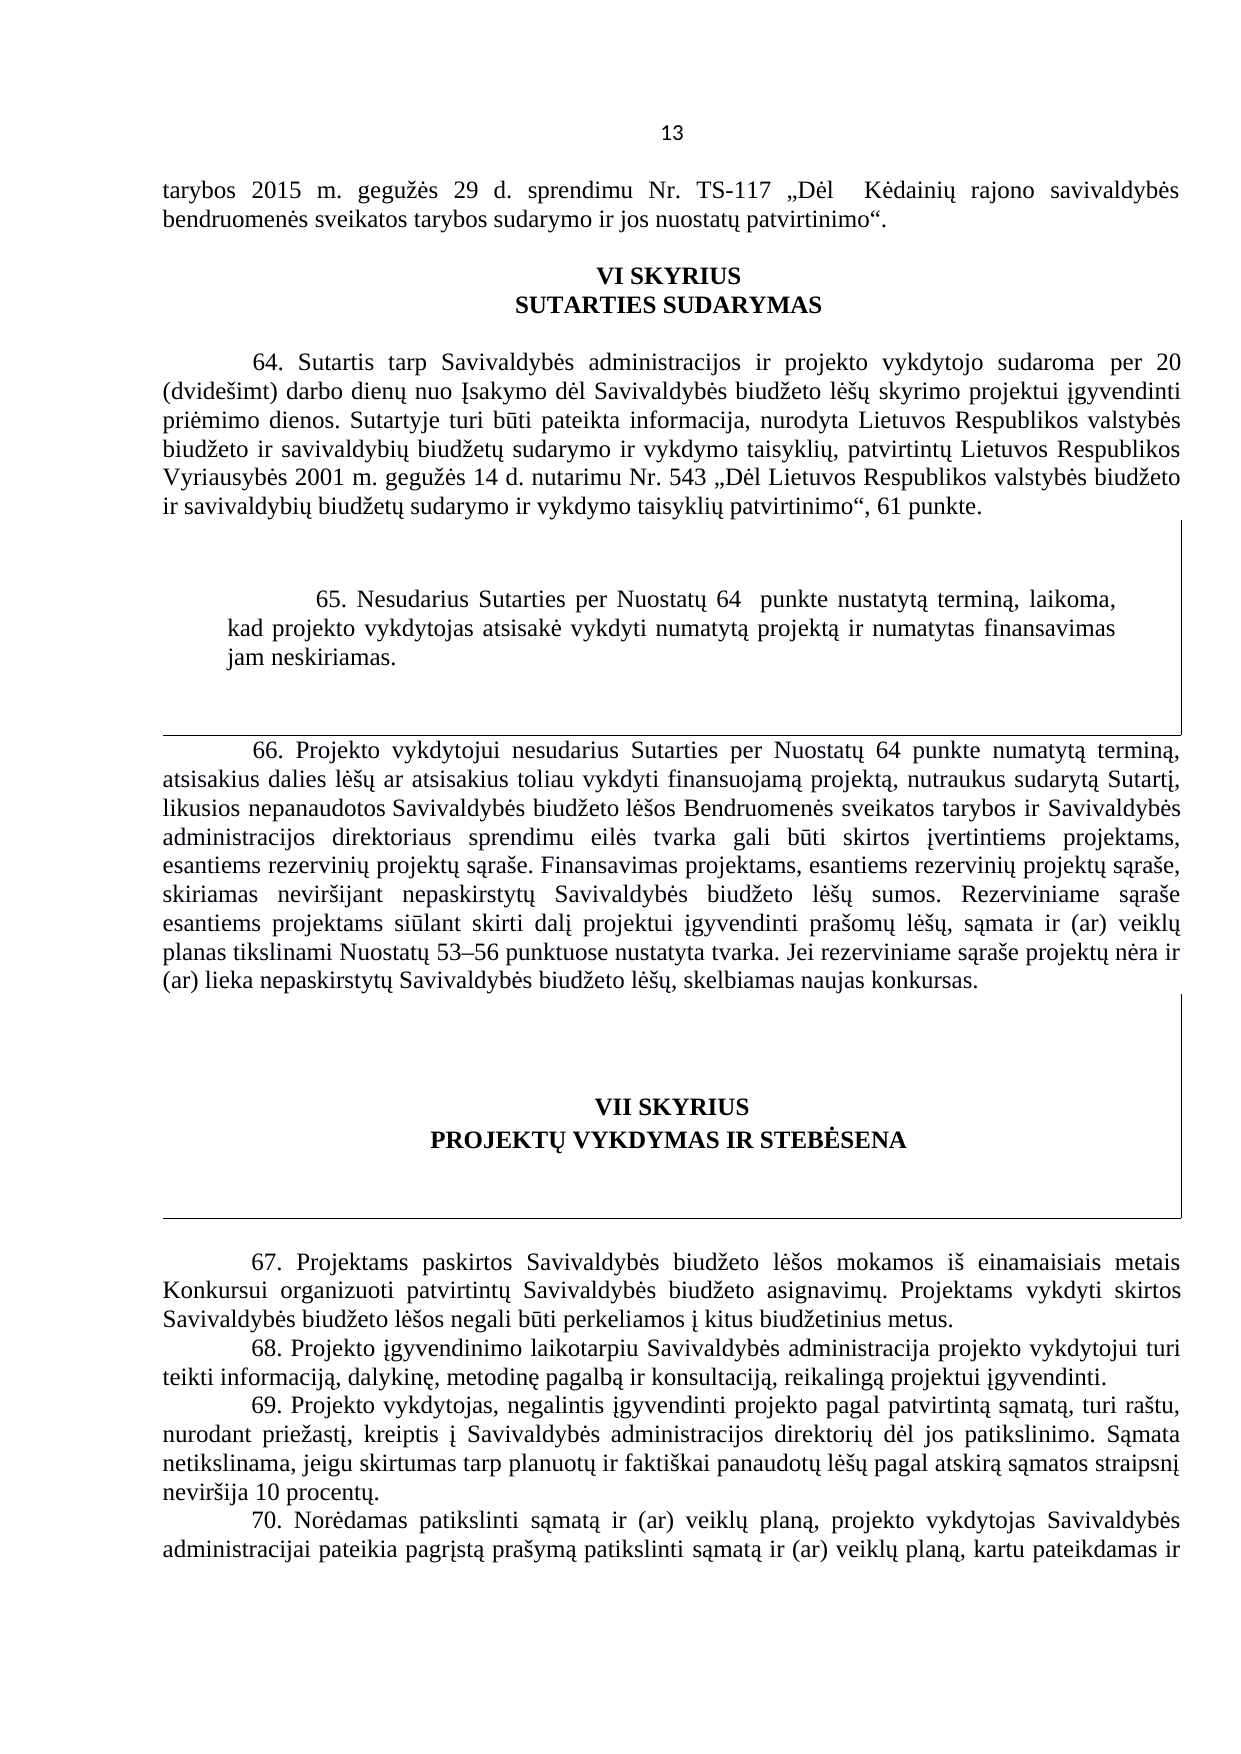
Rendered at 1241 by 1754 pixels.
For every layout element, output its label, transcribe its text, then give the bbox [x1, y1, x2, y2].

text PROJEKTŲ VYKDYMAS IR STEBĖSENA [162, 1060, 1181, 1218]
text 65. Nesudarius Sutarties per Nuostatų 64 punkte nustatytą terminą, laikoma, kad projekto vykdytojas atsisakė vykdyti numatytą projektą ir numatytas finansavimas jam neskiriamas. [162, 520, 1181, 735]
text SUTARTIES SUDARYMAS [162, 290, 1181, 319]
text 68. Projekto įgyvendinimo laikotarpiu Savivaldybės administracija projekto vykdytojui turi teikti informaciją, dalykinę, metodinę pagalbą ir konsultaciją, reikalingą projektui įgyvendinti. [162, 1333, 1181, 1391]
text 70. Norėdamas patikslinti sąmatą ir (ar) veiklų planą, projekto vykdytojas Savivaldybės administracijai pateikia pagrįstą prašymą patikslinti sąmatą ir (ar) veiklų planą, kartu pateikdamas ir [162, 1506, 1181, 1563]
text 66. Projekto vykdytojui nesudarius Sutarties per Nuostatų 64 punkte numatytą terminą, atsisakius dalies lėšų ar atsisakius toliau vykdyti finansuojamą projektą, nutraukus sudarytą Sutartį, likusios nepanaudotos Savivaldybės biudžeto lėšos Bendruomenės sveikatos tarybos ir Savivaldybės administracijos direktoriaus sprendimu eilės tvarka gali būti skirtos įvertintiems projektams, esantiems rezervinių projektų sąraše. Finansavimas projektams, esantiems rezervinių projektų sąraše, skiriamas neviršijant nepaskirstytų Savivaldybės biudžeto lėšų sumos. Rezerviniame sąraše esantiems projektams siūlant skirti dalį projektui įgyvendinti prašomų lėšų, sąmata ir (ar) veiklų planas tikslinami Nuostatų 53–56 punktuose nustatyta tvarka. Jei rezerviniame sąraše projektų nėra ir (ar) lieka nepaskirstytų Savivaldybės biudžeto lėšų, skelbiamas naujas konkursas. [162, 735, 1181, 994]
text VI SKYRIUS [162, 261, 1181, 290]
text tarybos 2015 m. gegužės 29 d. sprendimu Nr. TS-117 „Dėl Kėdainių rajono savivaldybės bendruomenės sveikatos tarybos sudarymo ir jos nuostatų patvirtinimo“. [162, 175, 1181, 232]
text 64. Sutartis tarp Savivaldybės administracijos ir projekto vykdytojo sudaroma per 20 (dvidešimt) darbo dienų nuo Įsakymo dėl Savivaldybės biudžeto lėšų skyrimo projektui įgyvendinti priėmimo dienos. Sutartyje turi būti pateikta informacija, nurodyta Lietuvos Respublikos valstybės biudžeto ir savivaldybių biudžetų sudarymo ir vykdymo taisyklių, patvirtintų Lietuvos Respublikos Vyriausybės 2001 m. gegužės 14 d. nutarimu Nr. 543 „Dėl Lietuvos Respublikos valstybės biudžeto ir savivaldybių biudžetų sudarymo ir vykdymo taisyklių patvirtinimo“, 61 punkte. [162, 347, 1181, 520]
text 67. Projektams paskirtos Savivaldybės biudžeto lėšos mokamos iš einamaisiais metais Konkursui organizuoti patvirtintų Savivaldybės biudžeto asignavimų. Projektams vykdyti skirtos Savivaldybės biudžeto lėšos negali būti perkeliamos į kitus biudžetinius metus. [162, 1247, 1181, 1333]
text VII SKYRIUS [162, 1027, 1181, 1060]
text 69. Projekto vykdytojas, negalintis įgyvendinti projekto pagal patvirtintą sąmatą, turi raštu, nurodant priežastį, kreiptis į Savivaldybės administracijos direktorių dėl jos patikslinimo. Sąmata netikslinama, jeigu skirtumas tarp planuotų ir faktiškai panaudotų lėšų pagal atskirą sąmatos straipsnį neviršija 10 procentų. [162, 1391, 1181, 1506]
